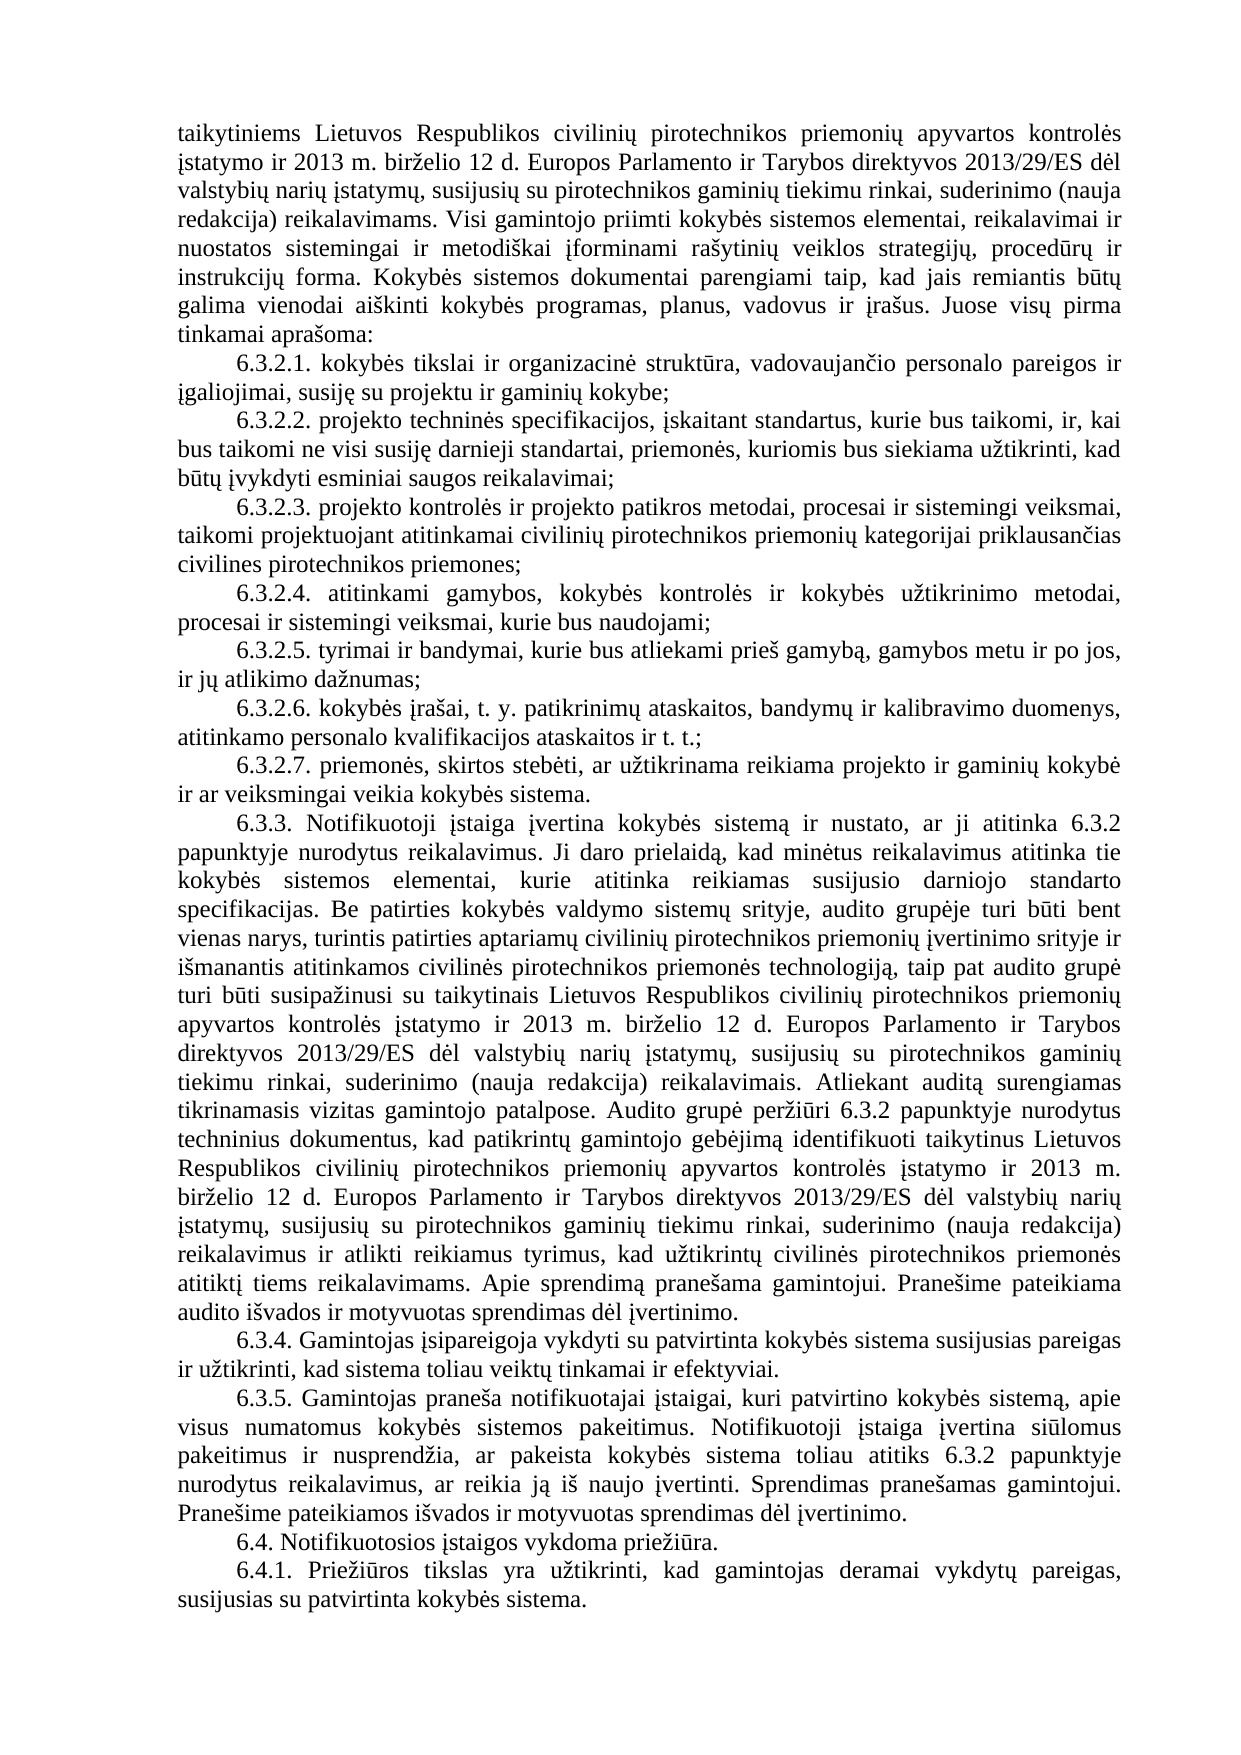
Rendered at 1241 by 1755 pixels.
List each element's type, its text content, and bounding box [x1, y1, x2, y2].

text 6.3.2.1. kokybės tikslai ir organizacinė struktūra, vadovaujančio personalo pareigos ir įgaliojimai, susiję su projektu ir gaminių kokybe; [177, 348, 1122, 406]
text 6.3.2.4. atitinkami gamybos, kokybės kontrolės ir kokybės užtikrinimo metodai, procesai ir sistemingi veiksmai, kurie bus naudojami; [177, 578, 1122, 636]
text 6.3.3. Notifikuotoji įstaiga įvertina kokybės sistemą ir nustato, ar ji atitinka 6.3.2 papunktyje nurodytus reikalavimus. Ji daro prielaidą, kad minėtus reikalavimus atitinka tie kokybės sistemos elementai, kurie atitinka reikiamas susijusio darniojo standarto specifikacijas. Be patirties kokybės valdymo sistemų srityje, audito grupėje turi būti bent vienas narys, turintis patirties aptariamų civilinių pirotechnikos priemonių įvertinimo srityje ir išmanantis atitinkamos civilinės pirotechnikos priemonės technologiją, taip pat audito grupė turi būti susipažinusi su taikytinais Lietuvos Respublikos civilinių pirotechnikos priemonių apyvartos kontrolės įstatymo ir 2013 m. birželio 12 d. Europos Parlamento ir Tarybos direktyvos 2013/29/ES dėl valstybių narių įstatymų, susijusių su pirotechnikos gaminių tiekimu rinkai, suderinimo (nauja redakcija) reikalavimais. Atliekant auditą surengiamas tikrinamasis vizitas gamintojo patalpose. Audito grupė peržiūri 6.3.2 papunktyje nurodytus techninius dokumentus, kad patikrintų gamintojo gebėjimą identifikuoti taikytinus Lietuvos Respublikos civilinių pirotechnikos priemonių apyvartos kontrolės įstatymo ir 2013 m. birželio 12 d. Europos Parlamento ir Tarybos direktyvos 2013/29/ES dėl valstybių narių įstatymų, susijusių su pirotechnikos gaminių tiekimu rinkai, suderinimo (nauja redakcija) reikalavimus ir atlikti reikiamus tyrimus, kad užtikrintų civilinės pirotechnikos priemonės atitiktį tiems reikalavimams. Apie sprendimą pranešama gamintojui. Pranešime pateikiama audito išvados ir motyvuotas sprendimas dėl įvertinimo. [177, 808, 1122, 1326]
text 6.4. Notifikuotosios įstaigos vykdoma priežiūra. [177, 1527, 1122, 1556]
text 6.3.5. Gamintojas praneša notifikuotajai įstaigai, kuri patvirtino kokybės sistemą, apie visus numatomus kokybės sistemos pakeitimus. Notifikuotoji įstaiga įvertina siūlomus pakeitimus ir nusprendžia, ar pakeista kokybės sistema toliau atitiks 6.3.2 papunktyje nurodytus reikalavimus, ar reikia ją iš naujo įvertinti. Sprendimas pranešamas gamintojui. Pranešime pateikiamos išvados ir motyvuotas sprendimas dėl įvertinimo. [177, 1383, 1122, 1527]
text 6.4.1. Priežiūros tikslas yra užtikrinti, kad gamintojas deramai vykdytų pareigas, susijusias su patvirtinta kokybės sistema. [177, 1556, 1122, 1613]
text 6.3.2.3. projekto kontrolės ir projekto patikros metodai, procesai ir sistemingi veiksmai, taikomi projektuojant atitinkamai civilinių pirotechnikos priemonių kategorijai priklausančias civilines pirotechnikos priemones; [177, 492, 1122, 578]
text taikytiniems Lietuvos Respublikos civilinių pirotechnikos priemonių apyvartos kontrolės įstatymo ir 2013 m. birželio 12 d. Europos Parlamento ir Tarybos direktyvos 2013/29/ES dėl valstybių narių įstatymų, susijusių su pirotechnikos gaminių tiekimu rinkai, suderinimo (nauja redakcija) reikalavimams. Visi gamintojo priimti kokybės sistemos elementai, reikalavimai ir nuostatos sistemingai ir metodiškai įforminami rašytinių veiklos strategijų, procedūrų ir instrukcijų forma. Kokybės sistemos dokumentai parengiami taip, kad jais remiantis būtų galima vienodai aiškinti kokybės programas, planus, vadovus ir įrašus. Juose visų pirma tinkamai aprašoma: [177, 118, 1122, 348]
text 6.3.2.2. projekto techninės specifikacijos, įskaitant standartus, kurie bus taikomi, ir, kai bus taikomi ne visi susiję darnieji standartai, priemonės, kuriomis bus siekiama užtikrinti, kad būtų įvykdyti esminiai saugos reikalavimai; [177, 406, 1122, 492]
text 6.3.2.5. tyrimai ir bandymai, kurie bus atliekami prieš gamybą, gamybos metu ir po jos, ir jų atlikimo dažnumas; [177, 636, 1122, 693]
text 6.3.2.6. kokybės įrašai, t. y. patikrinimų ataskaitos, bandymų ir kalibravimo duomenys, atitinkamo personalo kvalifikacijos ataskaitos ir t. t.; [177, 693, 1122, 751]
text 6.3.2.7. priemonės, skirtos stebėti, ar užtikrinama reikiama projekto ir gaminių kokybė ir ar veiksmingai veikia kokybės sistema. [177, 751, 1122, 808]
text 6.3.4. Gamintojas įsipareigoja vykdyti su patvirtinta kokybės sistema susijusias pareigas ir užtikrinti, kad sistema toliau veiktų tinkamai ir efektyviai. [177, 1326, 1122, 1383]
